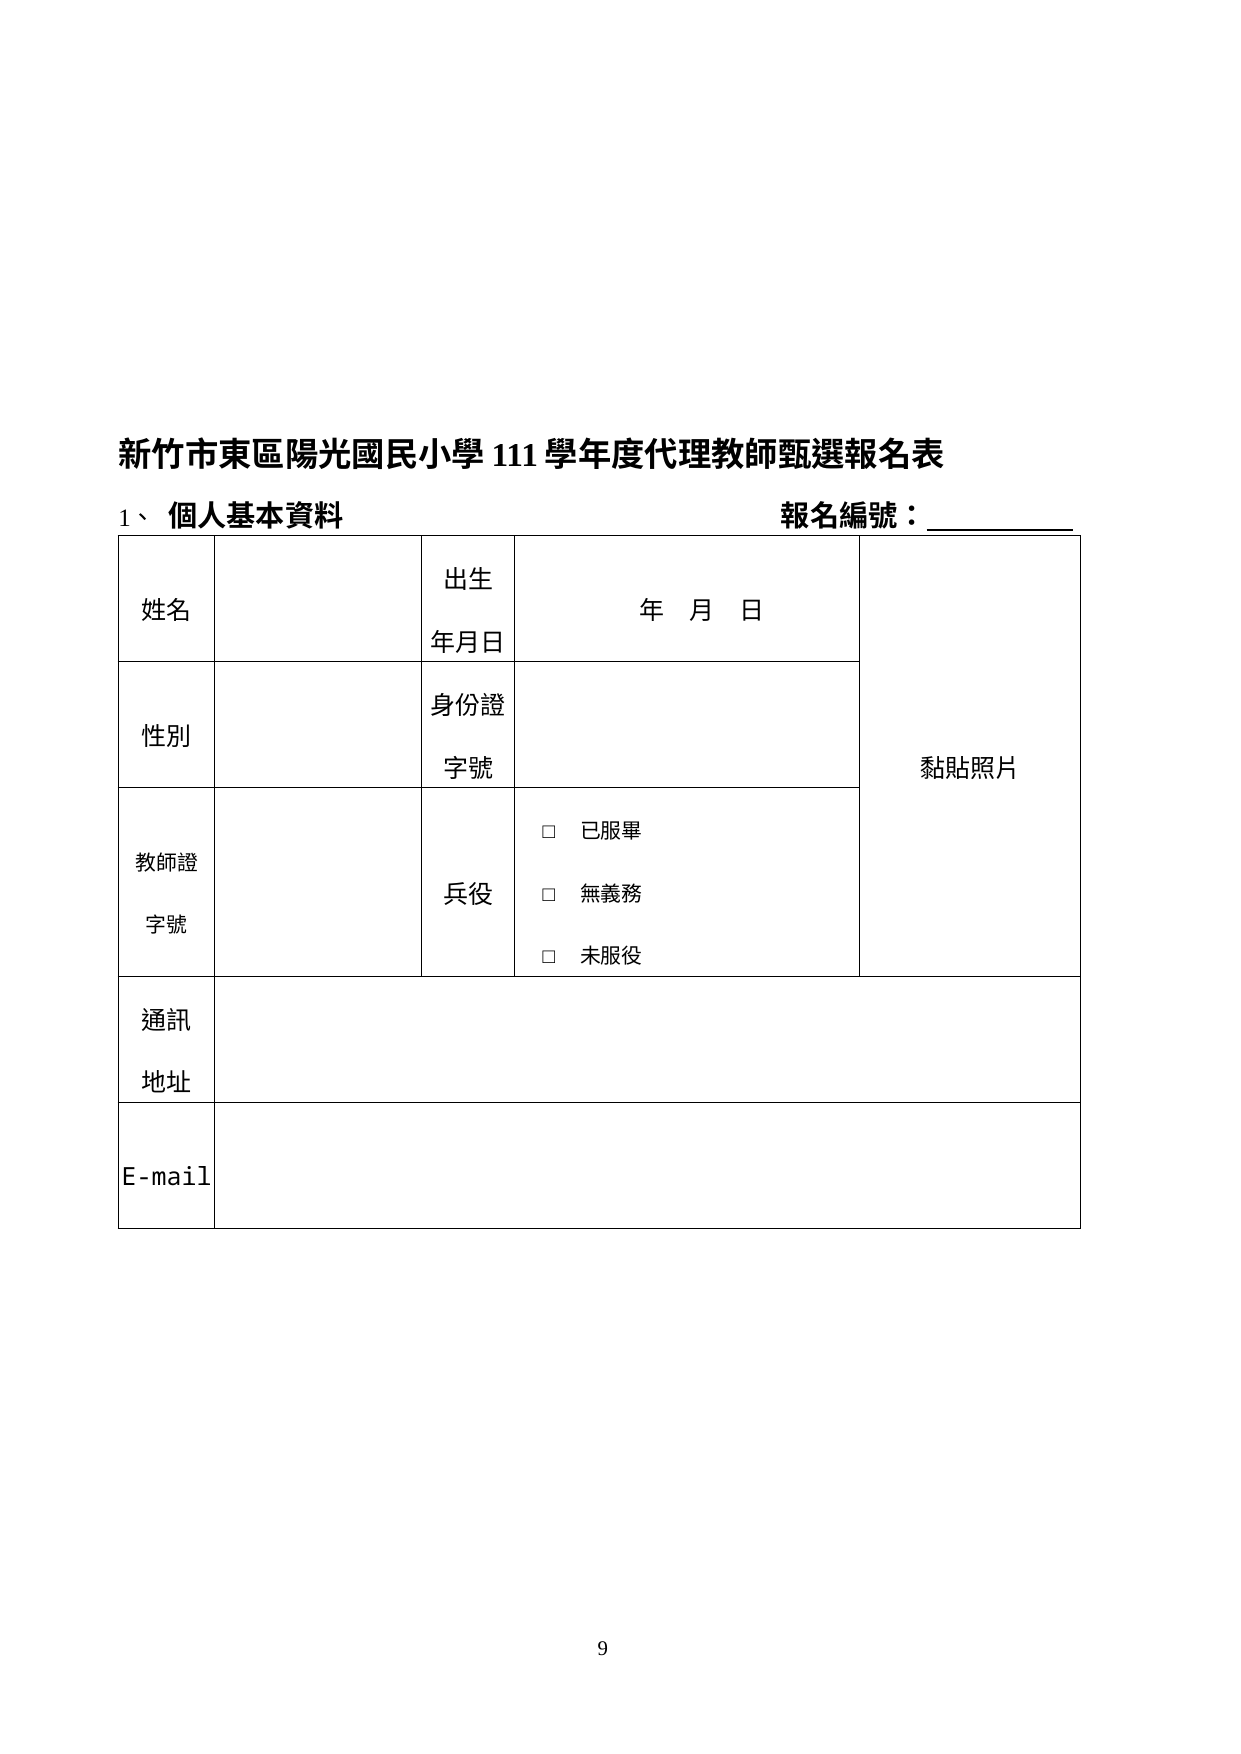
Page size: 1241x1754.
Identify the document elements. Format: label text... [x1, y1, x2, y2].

table_header 年 月 日 [515, 536, 859, 661]
table_header 出生 年月日 [422, 536, 514, 661]
table_cell [515, 662, 859, 787]
table_cell [215, 1103, 1080, 1228]
table_cell 教師證 字號 [119, 788, 214, 976]
table_cell [215, 662, 421, 787]
table_cell 通訊 地址 [119, 977, 214, 1102]
list 個人基本資料 報名編號： [118, 472, 1087, 535]
table_cell 身份證 字號 [422, 662, 514, 787]
table_cell 已服畢 無義務 未服役 [515, 788, 859, 976]
table_header [215, 536, 421, 661]
table_cell [215, 977, 1080, 1102]
text 新竹市東區陽光國民小學111學年度代理教師甄選報名表 [118, 410, 1087, 472]
table_cell 兵役 [422, 788, 514, 976]
table_cell [215, 788, 421, 976]
table_header 黏貼照片 [860, 536, 1080, 976]
table_cell E-mail [119, 1103, 214, 1228]
table_header 姓名 [119, 536, 214, 661]
table_cell 性別 [119, 662, 214, 787]
